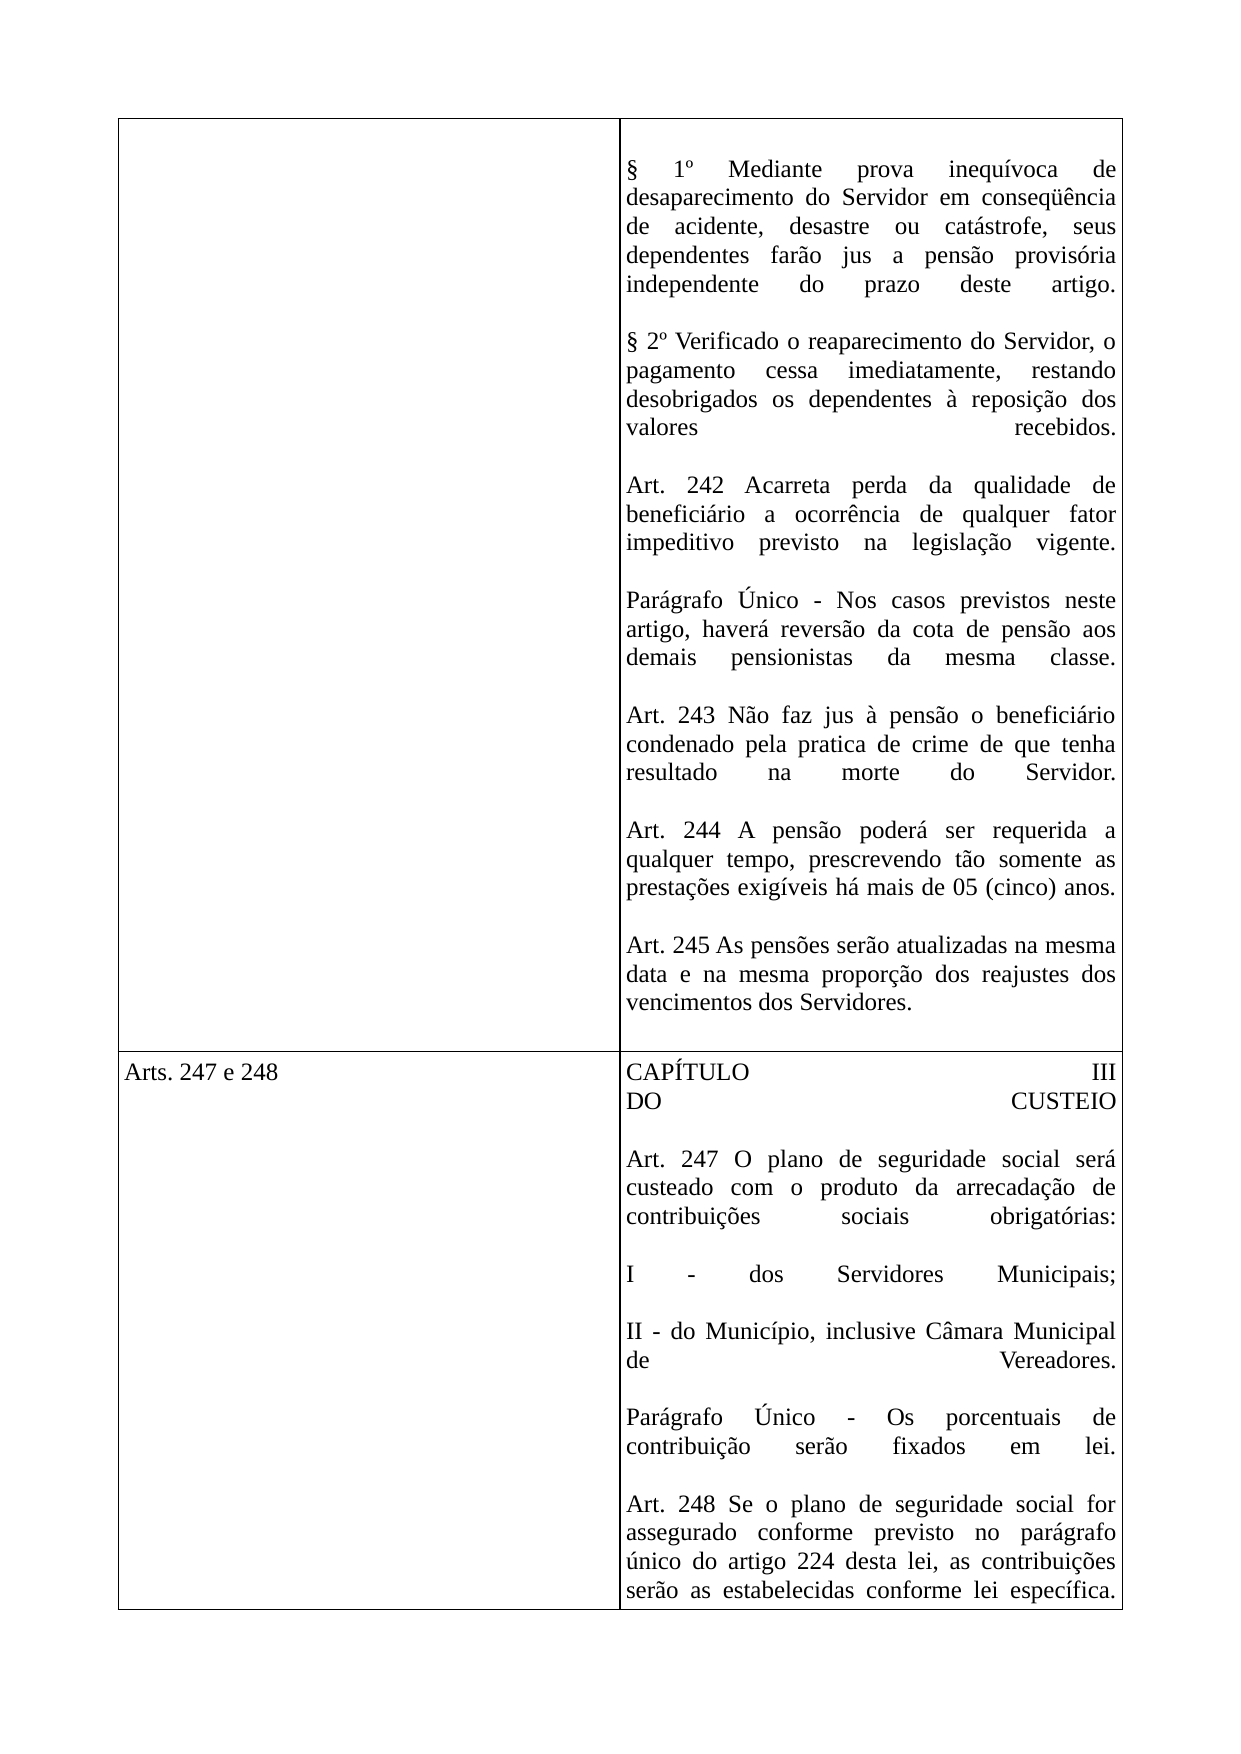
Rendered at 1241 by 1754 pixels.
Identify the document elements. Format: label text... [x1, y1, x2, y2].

table_cell § 1º Mediante prova inequívoca de desaparecimento do Servidor em conseqüência de acidente, desastre ou catástrofe, seus dependentes farão jus a pensão provisória independente do prazo deste artigo. § 2º Verificado o reaparecimento do Servidor, o pagamento cessa imediatamente, restando desobrigados os dependentes à reposição dos valores recebidos. Art. 242 Acarreta perda da qualidade de beneficiário a ocorrência de qualquer fator impeditivo previsto na legislação vigente. Parágrafo Único - Nos casos previstos neste artigo, haverá reversão da cota de pensão aos demais pensionistas da mesma classe. Art. 243 Não faz jus à pensão o beneficiário condenado pela pratica de crime de que tenha resultado na morte do Servidor. Art. 244 A pensão poderá ser requerida a qualquer tempo, prescrevendo tão somente as prestações exigíveis há mais de 05 (cinco) anos. Art. 245 As pensões serão atualizadas na mesma data e na mesma proporção dos reajustes dos vencimentos dos Servidores. [621, 119, 1122, 1051]
table_cell CAPÍTULO III DO CUSTEIO Art. 247 O plano de seguridade social será custeado com o produto da arrecadação de contribuições sociais obrigatórias: I - dos Servidores Municipais; II - do Município, inclusive Câmara Municipal de Vereadores. Parágrafo Único - Os porcentuais de contribuição serão fixados em lei. Art. 248 Se o plano de seguridade social for assegurado conforme previsto no parágrafo único do artigo 224 desta lei, as contribuições serão as estabelecidas conforme lei específica. [621, 1052, 1122, 1609]
table_cell [119, 119, 619, 1051]
table_cell Arts. 247 e 248 [119, 1052, 619, 1609]
